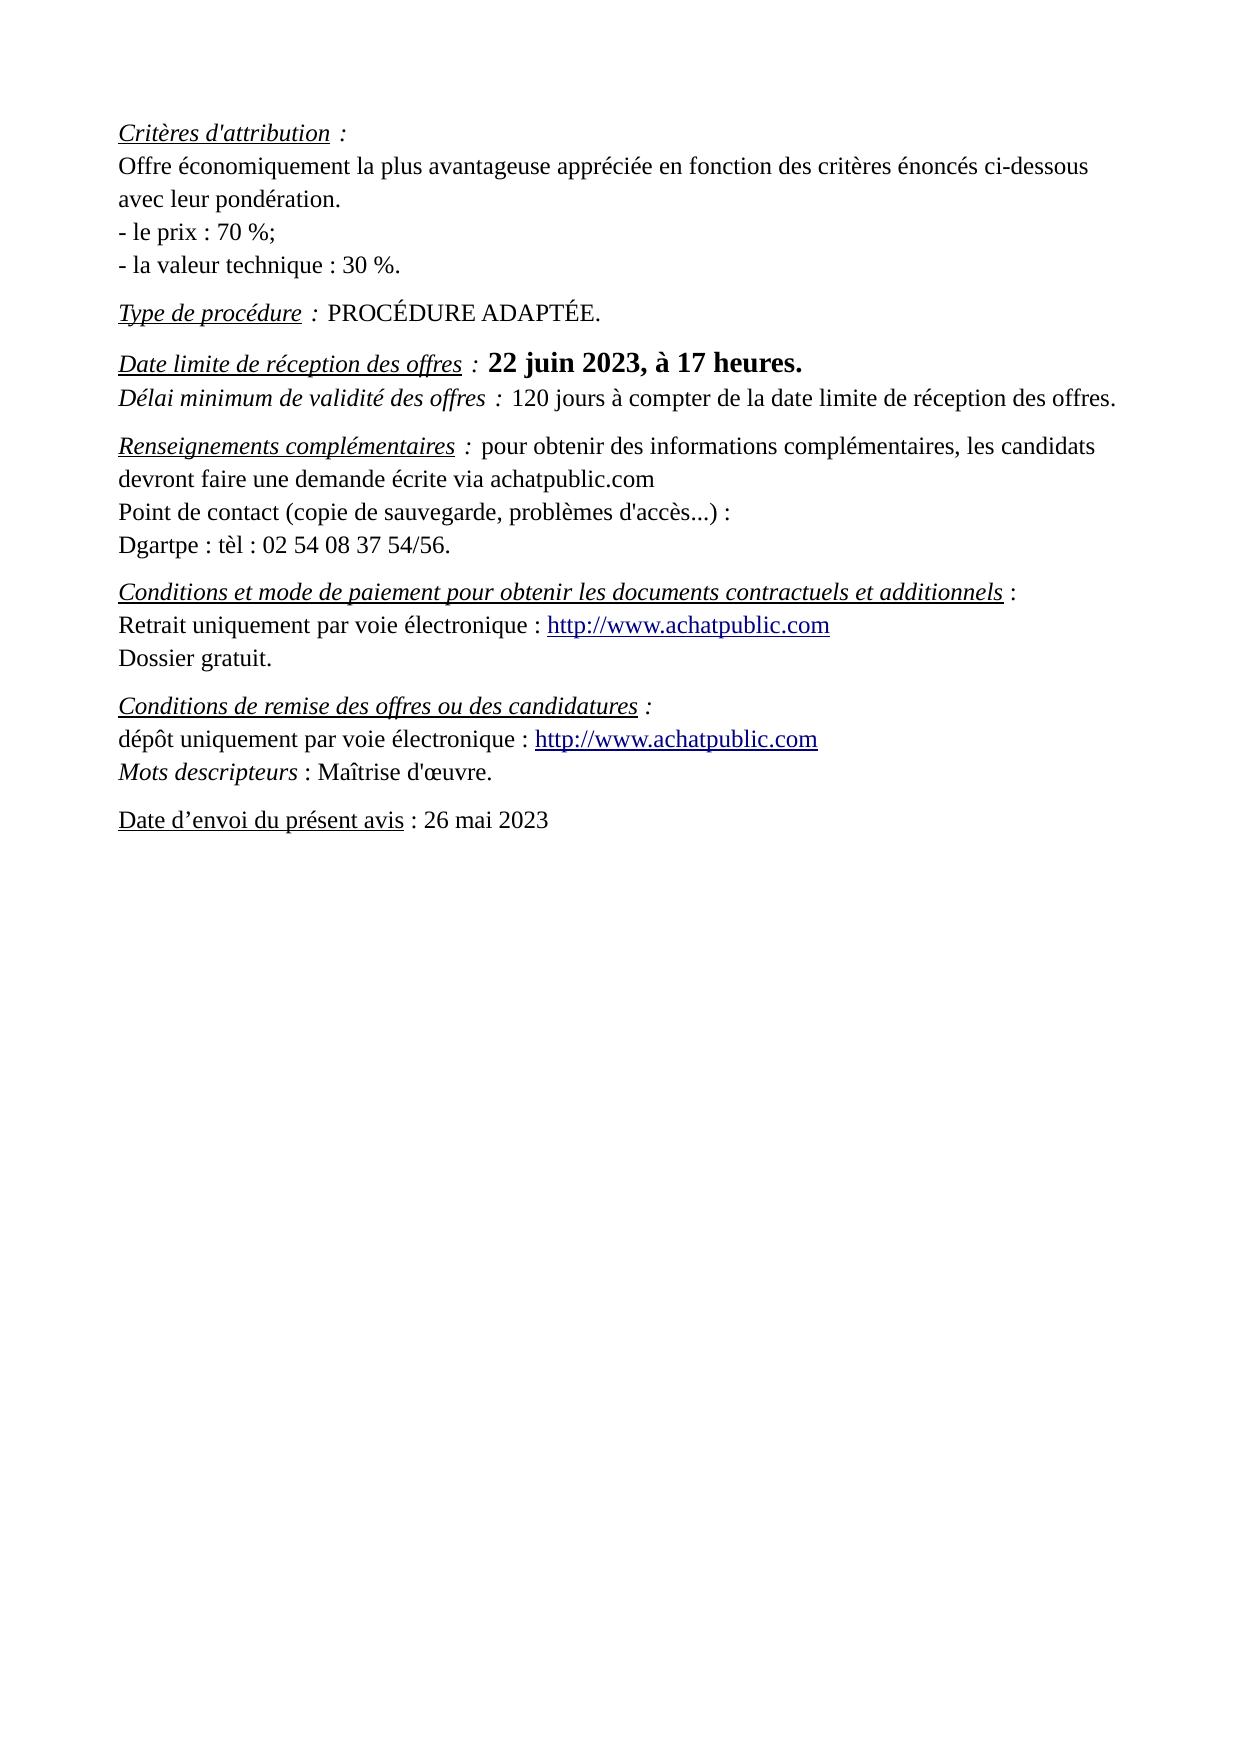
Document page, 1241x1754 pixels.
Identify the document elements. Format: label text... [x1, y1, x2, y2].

text Renseignements complémentaires : pour obtenir des informations complémentaires, les candidats devront faire une demande écrite via achatpublic.com Point de contact (copie de sauvegarde, problèmes d'accès...) : Dgartpe : tèl : 02 54 08 37 54/56. [118, 431, 1122, 559]
text Type de procédure : PROCÉDURE ADAPTÉE. [118, 298, 1122, 327]
text Conditions de remise des offres ou des candidatures : dépôt uniquement par voie électronique : http://www.achatpublic.com Mots descripteurs : Maîtrise d'œuvre. [118, 691, 1122, 786]
text Critères d'attribution : Offre économiquement la plus avantageuse appréciée en fonction des critères énoncés ci-dessous avec leur pondération. - le prix : 70 %; - la valeur technique : 30 %. [118, 118, 1122, 279]
text Date limite de réception des offres : 22 juin 2023, à 17 heures. Délai minimum de validité des offres : 120 jours à compter de la date limite de réception des offres. [118, 345, 1122, 412]
text Date d’envoi du présent avis : 26 mai 2023 [118, 805, 1122, 833]
text Conditions et mode de paiement pour obtenir les documents contractuels et additionnels : Retrait uniquement par voie électronique : http://www.achatpublic.com Dossier gratuit. [118, 577, 1122, 672]
